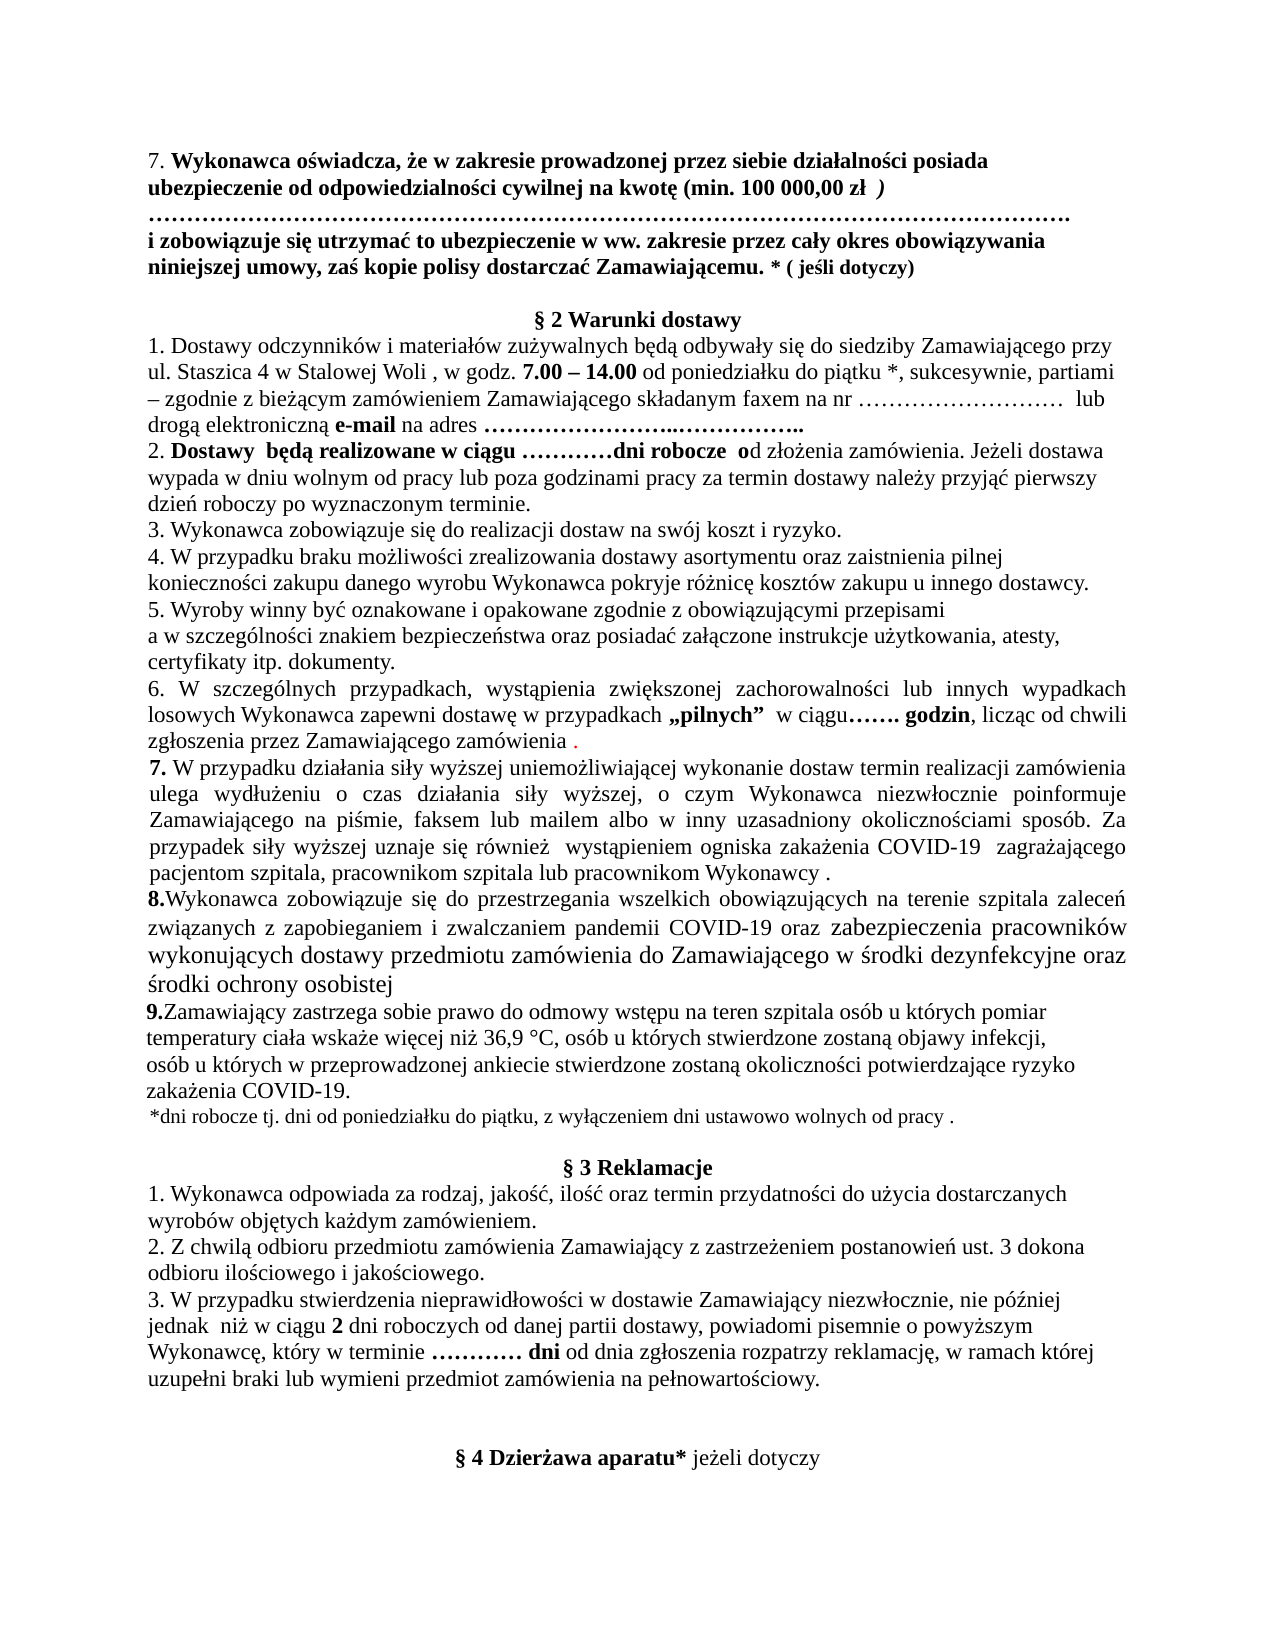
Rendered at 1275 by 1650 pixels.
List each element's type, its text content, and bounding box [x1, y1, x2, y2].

text wyrobów objętych każdym zamówieniem. [148, 1207, 1127, 1233]
text certyfikaty itp. dokumenty. [148, 648, 1127, 675]
text 9.Zamawiający zastrzega sobie prawo do odmowy wstępu na teren szpitala osób u których pomiar [146, 998, 1127, 1024]
text 7. Wykonawca oświadcza, że w zakresie prowadzonej przez siebie działalności posiada ubezpieczenie od odpowiedzialności cywilnej na kwotę (min. 100 000,00 zł ) …………………………………………………………………………………………………………. [148, 148, 1127, 227]
text konieczności zakupu danego wyrobu Wykonawca pokryje różnicę kosztów zakupu u innego dostawcy. [148, 569, 1127, 596]
text i zobowiązuje się utrzymać to ubezpieczenie w ww. zakresie przez cały okres obowiązywania niniejszej umowy, zaś kopie polisy dostarczać Zamawiającemu. * ( jeśli dotyczy) [148, 227, 1127, 279]
text 4. W przypadku braku możliwości zrealizowania dostawy asortymentu oraz zaistnienia pilnej [148, 543, 1127, 569]
text 3. W przypadku stwierdzenia nieprawidłowości w dostawie Zamawiający niezwłocznie, nie później jednak niż w ciągu 2 dni roboczych od danej partii dostawy, powiadomi pisemnie o powyższym Wykonawcę, który w terminie ………… dni od dnia zgłoszenia rozpatrzy reklamację, w ramach której uzupełni braki lub wymieni przedmiot zamówienia na pełnowartościowy. [148, 1286, 1127, 1391]
text § 3 Reklamacje [148, 1154, 1127, 1180]
text odbioru ilościowego i jakościowego. [148, 1259, 1127, 1286]
text temperatury ciała wskaże więcej niż 36,9 °C, osób u których stwierdzone zostaną objawy infekcji, [146, 1024, 1127, 1051]
text 2. Z chwilą odbioru przedmiotu zamówienia Zamawiający z zastrzeżeniem postanowień ust. 3 dokona [148, 1233, 1127, 1259]
text 7. W przypadku działania siły wyższej uniemożliwiającej wykonanie dostaw termin realizacji zamówienia ulega wydłużeniu o czas działania siły wyższej, o czym Wykonawca niezwłocznie poinformuje Zamawiającego na piśmie, faksem lub mailem albo w inny uzasadniony okolicznościami sposób. Za przypadek siły wyższej uznaje się również wystąpieniem ogniska zakażenia COVID-19 zagrażającego pacjentom szpitala, pracownikom szpitala lub pracownikom Wykonawcy . [149, 754, 1127, 886]
text 5. Wyroby winny być oznakowane i opakowane zgodnie z obowiązującymi przepisami [148, 596, 1127, 622]
text 6. W szczególnych przypadkach, wystąpienia zwiększonej zachorowalności lub innych wypadkach losowych Wykonawca zapewni dostawę w przypadkach „pilnych” w ciągu……. godzin, licząc od chwili zgłoszenia przez Zamawiającego zamówienia . [148, 675, 1127, 754]
list *dni robocze tj. dni od poniedziałku do piątku, z wyłączeniem dni ustawowo wolnych od pracy . [118, 1103, 1127, 1128]
text 3. Wykonawca zobowiązuje się do realizacji dostaw na swój koszt i ryzyko. [148, 517, 1127, 543]
text osób u których w przeprowadzonej ankiecie stwierdzone zostaną okoliczności potwierdzające ryzyko [146, 1051, 1127, 1077]
text § 4 Dzierżawa aparatu* jeżeli dotyczy [148, 1444, 1127, 1470]
text zakażenia COVID-19. [146, 1077, 1127, 1103]
text 1. Wykonawca odpowiada za rodzaj, jakość, ilość oraz termin przydatności do użycia dostarczanych [148, 1180, 1127, 1207]
text a w szczególności znakiem bezpieczeństwa oraz posiadać załączone instrukcje użytkowania, atesty, [148, 622, 1127, 648]
text 1. Dostawy odczynników i materiałów zużywalnych będą odbywały się do siedziby Zamawiającego przy ul. Staszica 4 w Stalowej Woli , w godz. 7.00 – 14.00 od poniedziałku do piątku *, sukcesywnie, partiami – zgodnie z bieżącym zamówieniem Zamawiającego składanym faxem na nr ……………………… lub drogą elektroniczną e-mail na adres ……………………..…………….. [148, 332, 1127, 437]
text § 2 Warunki dostawy [148, 306, 1127, 332]
text 8.Wykonawca zobowiązuje się do przestrzegania wszelkich obowiązujących na terenie szpitala zaleceń związanych z zapobieganiem i zwalczaniem pandemii COVID-19 oraz zabezpieczenia pracowników wykonujących dostawy przedmiotu zamówienia do Zamawiającego w środki dezynfekcyjne oraz środki ochrony osobistej [148, 886, 1127, 998]
text 2. Dostawy będą realizowane w ciągu …………dni robocze od złożenia zamówienia. Jeżeli dostawa wypada w dniu wolnym od pracy lub poza godzinami pracy za termin dostawy należy przyjąć pierwszy dzień roboczy po wyznaczonym terminie. [148, 437, 1127, 517]
